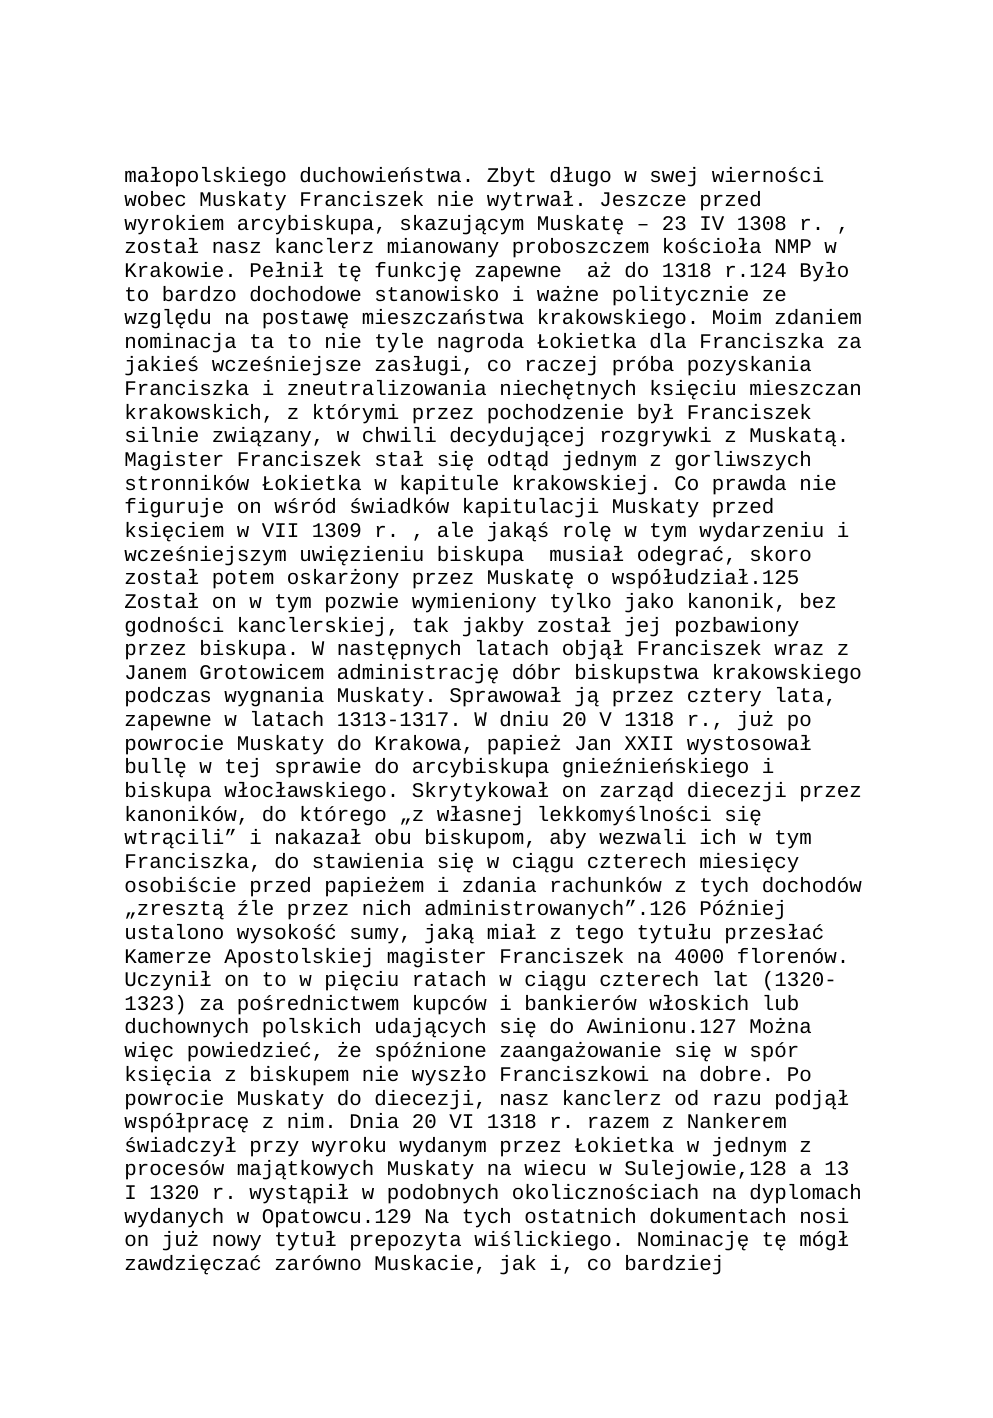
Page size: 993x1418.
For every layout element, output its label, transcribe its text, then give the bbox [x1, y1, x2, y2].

text małopolskiego duchowieństwa. Zbyt długo w swej wierności wobec Muskaty Franciszek nie wytrwał. Jeszcze przed wyrokiem arcybiskupa, skazującym Muskatę – 23 IV 1308 r. , został nasz kanclerz mianowany proboszczem kościoła NMP w Krakowie. Pełnił tę funkcję zapewne aż do 1318 r.124 Było to bardzo dochodowe stanowisko i ważne politycznie ze względu na postawę mieszczaństwa krakowskiego. Moim zdaniem nominacja ta to nie tyle nagroda Łokietka dla Franciszka za jakieś wcześniejsze zasługi, co raczej próba pozyskania Franciszka i zneutralizowania niechętnych księciu mieszczan krakowskich, z którymi przez pochodzenie był Franciszek silnie związany, w chwili decydującej rozgrywki z Muskatą. Magister Franciszek stał się odtąd jednym z gorliwszych stronników Łokietka w kapitule krakowskiej. Co prawda nie figuruje on wśród świadków kapitulacji Muskaty przed księciem w VII 1309 r. , ale jakąś rolę w tym wydarzeniu i wcześniejszym uwięzieniu biskupa musiał odegrać, skoro został potem oskarżony przez Muskatę o współudział.125 Został on w tym pozwie wymieniony tylko jako kanonik, bez godności kanclerskiej, tak jakby został jej pozbawiony przez biskupa. W następnych latach objął Franciszek wraz z Janem Grotowicem administrację dóbr biskupstwa krakowskiego podczas wygnania Muskaty. Sprawował ją przez cztery lata, zapewne w latach 1313-1317. W dniu 20 V 1318 r., już po powrocie Muskaty do Krakowa, papież Jan XXII wystosował bullę w tej sprawie do arcybiskupa gnieźnieńskiego i biskupa włocławskiego. Skrytykował on zarząd diecezji przez kanoników, do którego „z własnej lekkomyślności się wtrącili” i nakazał obu biskupom, aby wezwali ich w tym Franciszka, do stawienia się w ciągu czterech miesięcy osobiście przed papieżem i zdania rachunków z tych dochodów „zresztą źle przez nich administrowanych”.126 Później ustalono wysokość sumy, jaką miał z tego tytułu przesłać Kamerze Apostolskiej magister Franciszek na 4000 florenów. Uczynił on to w pięciu ratach w ciągu czterech lat (1320-1323) za pośrednictwem kupców i bankierów włoskich lub duchownych polskich udających się do Awinionu.127 Można więc powiedzieć, że spóźnione zaangażowanie się w spór księcia z biskupem nie wyszło Franciszkowi na dobre. Po powrocie Muskaty do diecezji, nasz kanclerz od razu podjął współpracę z nim. Dnia 20 VI 1318 r. razem z Nankerem świadczył przy wyroku wydanym przez Łokietka w jednym z procesów majątkowych Muskaty na wiecu w Sulejowie,128 a 13 I 1320 r. wystąpił w podobnych okolicznościach na dyplomach wydanych w Opatowcu.129 Na tych ostatnich dokumentach nosi on już nowy tytuł prepozyta wiślickiego. Nominację tę mógł zawdzięczać zarówno Muskacie, jak i, co bardziej [124, 165, 868, 1277]
